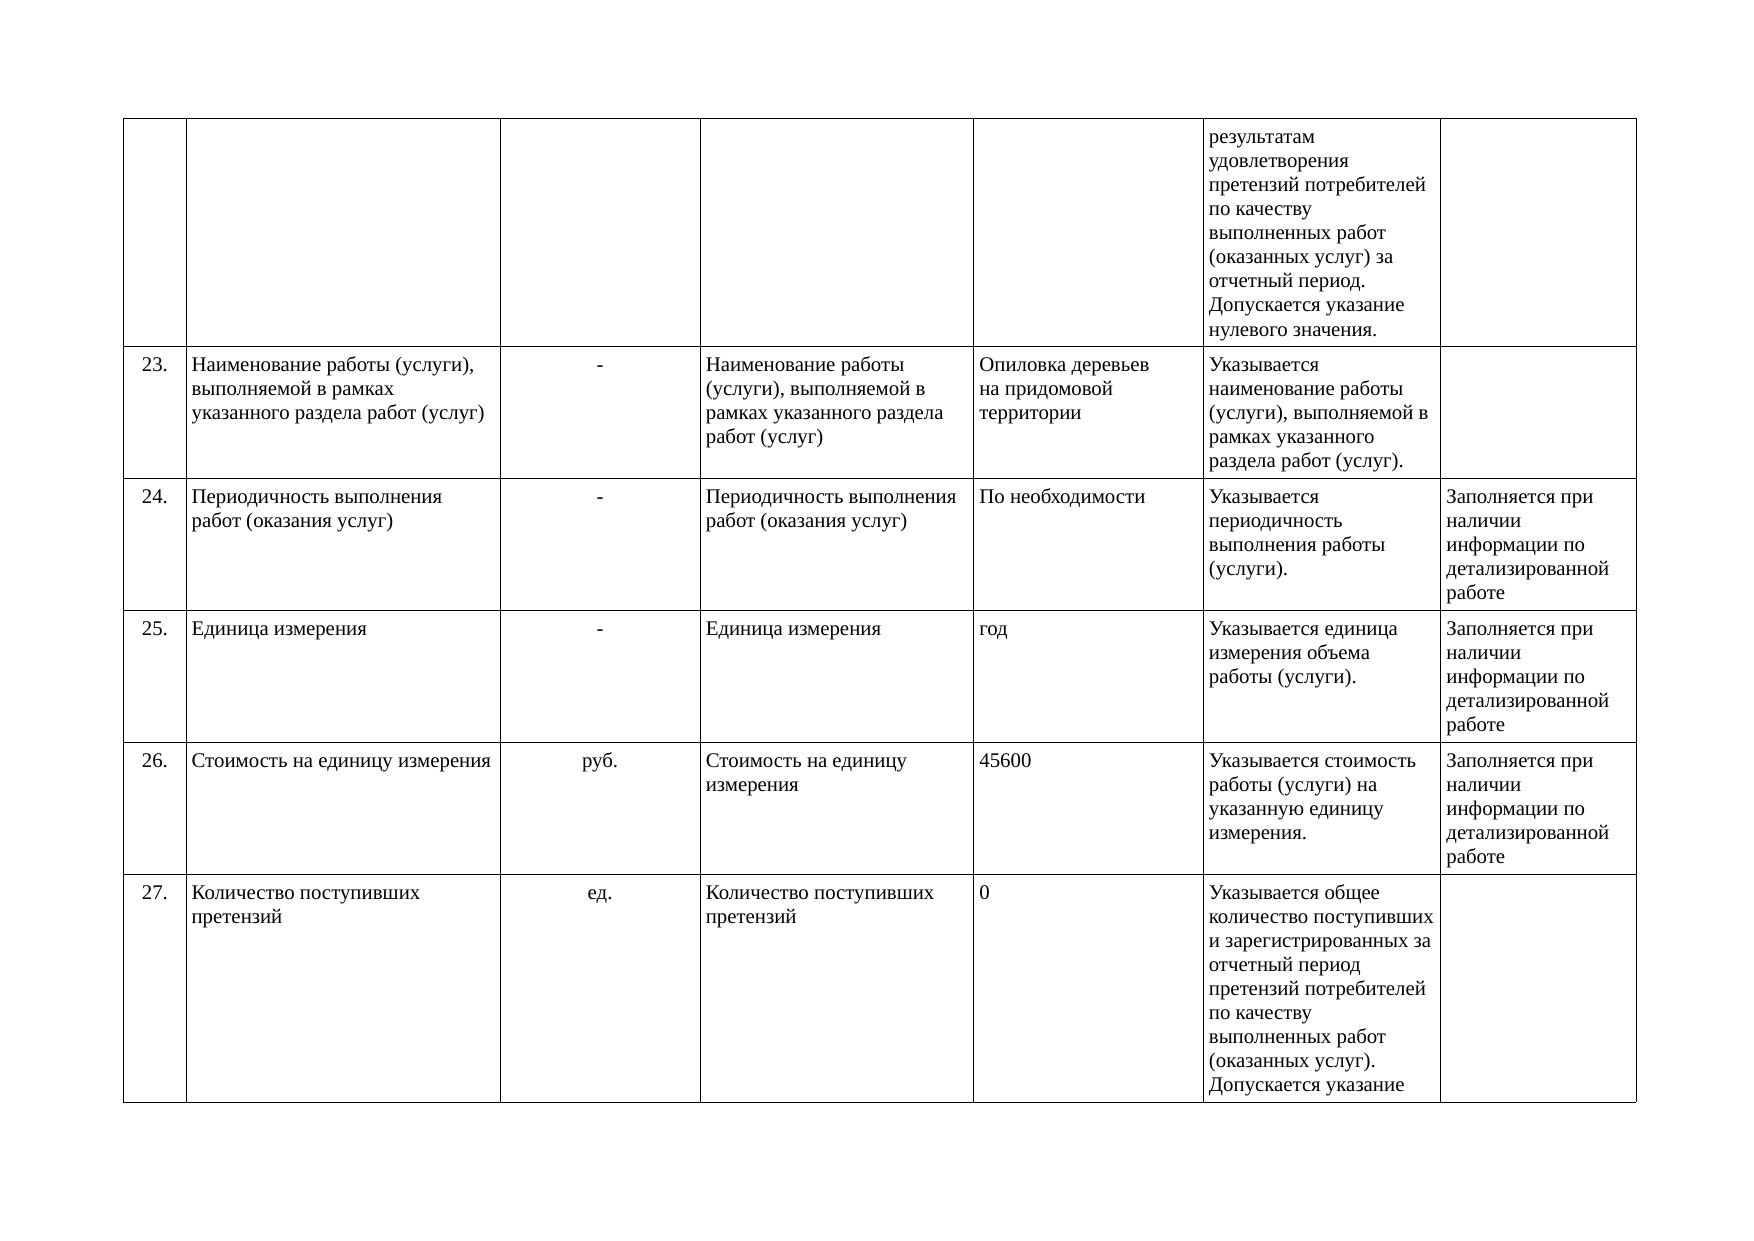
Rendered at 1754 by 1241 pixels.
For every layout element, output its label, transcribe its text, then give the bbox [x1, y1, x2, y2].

table_cell 45600 [974, 743, 1203, 874]
table_cell По необходимости [974, 479, 1203, 610]
table_cell [974, 119, 1203, 346]
table_cell Заполняется при наличии информации по детализированной работе [1441, 479, 1636, 610]
table_cell [701, 119, 973, 346]
table_cell Периодичность выполнения работ (оказания услуг) [187, 479, 500, 610]
table_cell Стоимость на единицу измерения [701, 743, 973, 874]
table_cell [124, 119, 186, 346]
table_cell Указывается единица измерения объема работы (услуги). [1204, 611, 1440, 742]
table_cell ед. [501, 875, 700, 1102]
table_cell [1441, 119, 1636, 346]
table_cell Указывается общее количество поступивших и зарегистрированных за отчетный период претензий потребителей по качеству выполненных работ (оказанных услуг). Допускается указание [1204, 875, 1440, 1102]
table_cell 0 [974, 875, 1203, 1102]
table_cell - [501, 611, 700, 742]
table_cell Единица измерения [187, 611, 500, 742]
table_cell [187, 119, 500, 346]
table_cell Указывается наименование работы (услуги), выполняемой в рамках указанного раздела работ (услуг). [1204, 347, 1440, 478]
table_cell Заполняется при наличии информации по детализированной работе [1441, 611, 1636, 742]
table_cell - [501, 347, 700, 478]
table_cell Заполняется при наличии информации по детализированной работе [1441, 743, 1636, 874]
table_cell 26. [124, 743, 186, 874]
table_cell результатам удовлетворения претензий потребителей по качеству выполненных работ (оказанных услуг) за отчетный период. Допускается указание нулевого значения. [1204, 119, 1440, 346]
table_cell Опиловка деревьев на придомовой территории [974, 347, 1203, 478]
table_cell Количество поступивших претензий [187, 875, 500, 1102]
table_cell руб. [501, 743, 700, 874]
table_cell Указывается периодичность выполнения работы (услуги). [1204, 479, 1440, 610]
table_cell [501, 119, 700, 346]
table_cell Наименование работы (услуги), выполняемой в рамках указанного раздела работ (услуг) [187, 347, 500, 478]
table_cell Периодичность выполнения работ (оказания услуг) [701, 479, 973, 610]
table_cell Единица измерения [701, 611, 973, 742]
table_cell 23. [124, 347, 186, 478]
table_cell Наименование работы (услуги), выполняемой в рамках указанного раздела работ (услуг) [701, 347, 973, 478]
table_cell год [974, 611, 1203, 742]
table_cell [1441, 347, 1636, 478]
table_cell Указывается стоимость работы (услуги) на указанную единицу измерения. [1204, 743, 1440, 874]
table_cell 24. [124, 479, 186, 610]
table_cell 25. [124, 611, 186, 742]
table_cell Стоимость на единицу измерения [187, 743, 500, 874]
table_cell 27. [124, 875, 186, 1102]
table_cell [1441, 875, 1636, 1102]
table_cell Количество поступивших претензий [701, 875, 973, 1102]
table_cell - [501, 479, 700, 610]
